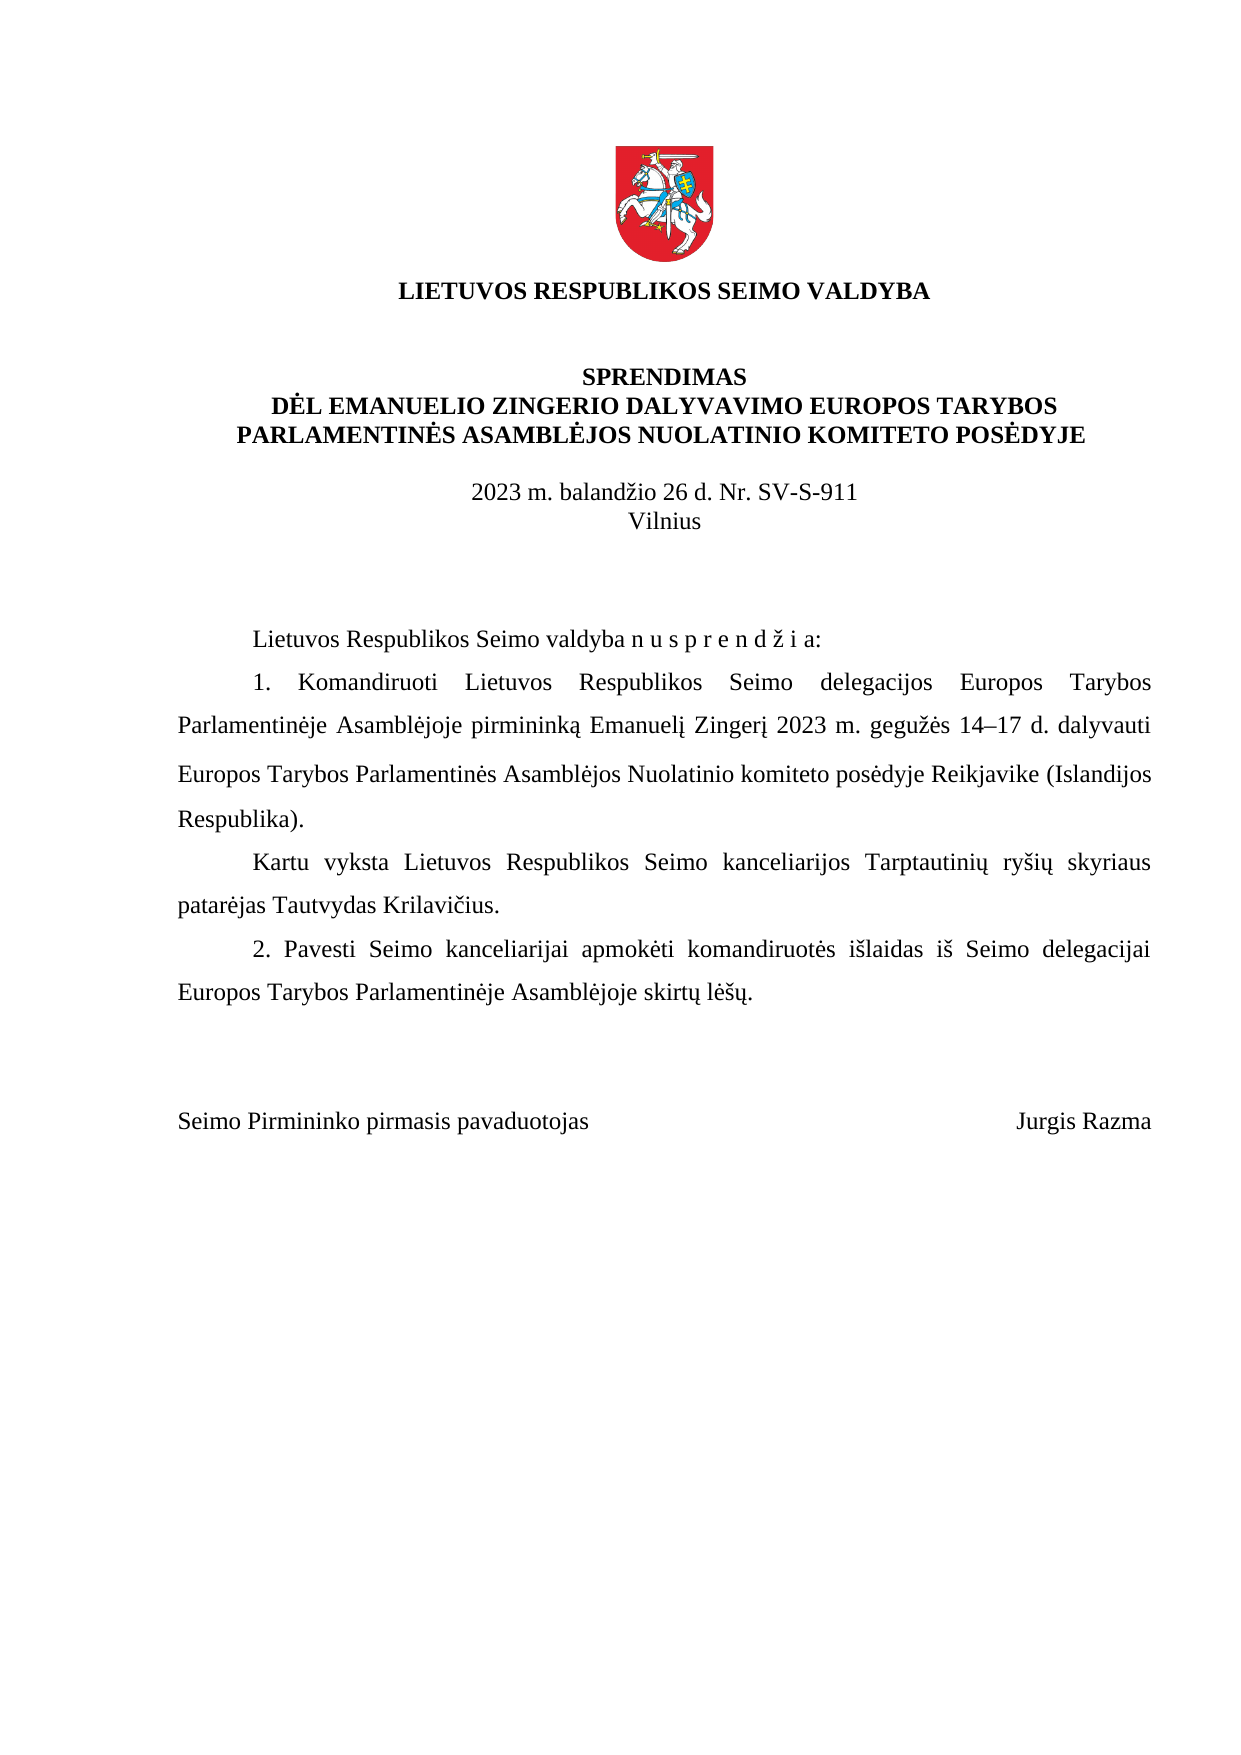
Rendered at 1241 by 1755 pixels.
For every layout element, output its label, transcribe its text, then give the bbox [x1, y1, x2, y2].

text Lietuvos Respublikos Seimo valdyba nusprendžia: [177, 624, 1152, 653]
text 1. Komandiruoti Lietuvos Respublikos Seimo delegacijos Europos Tarybos Parlamentinėje Asamblėjoje pirmininką Emanuelį Zingerį 2023 m. gegužės 14–17 d. dalyvauti Europos Tarybos Parlamentinės Asamblėjos Nuolatinio komiteto posėdyje Reikjavike (Islandijos Respublika). [177, 667, 1152, 833]
text SPRENDIMAS [177, 362, 1152, 391]
text DĖL EMANUELIO ZINGERIO DALYVAVIMO EUROPOS TARYBOS PARLAMENTINĖS ASAMBLĖJOS NUOLATINIO KOMITETO POSĖDYJE [177, 391, 1152, 448]
text LIETUVOS RESPUBLIKOS SEIMO VALDYBA [177, 276, 1152, 305]
text 2. Pavesti Seimo kanceliarijai apmokėti komandiruotės išlaidas iš Seimo delegacijai Europos Tarybos Parlamentinėje Asamblėjoje skirtų lėšų. [177, 934, 1152, 1006]
text Vilnius [177, 506, 1152, 535]
text 2023 m. balandžio 26 d. Nr. SV-S-911 [177, 477, 1152, 506]
text Kartu vyksta Lietuvos Respublikos Seimo kanceliarijos Tarptautinių ryšių skyriaus patarėjas Tautvydas Krilavičius. [177, 847, 1152, 919]
text Seimo Pirmininko pirmasis pavaduotojas Jurgis Razma [177, 1106, 1152, 1135]
